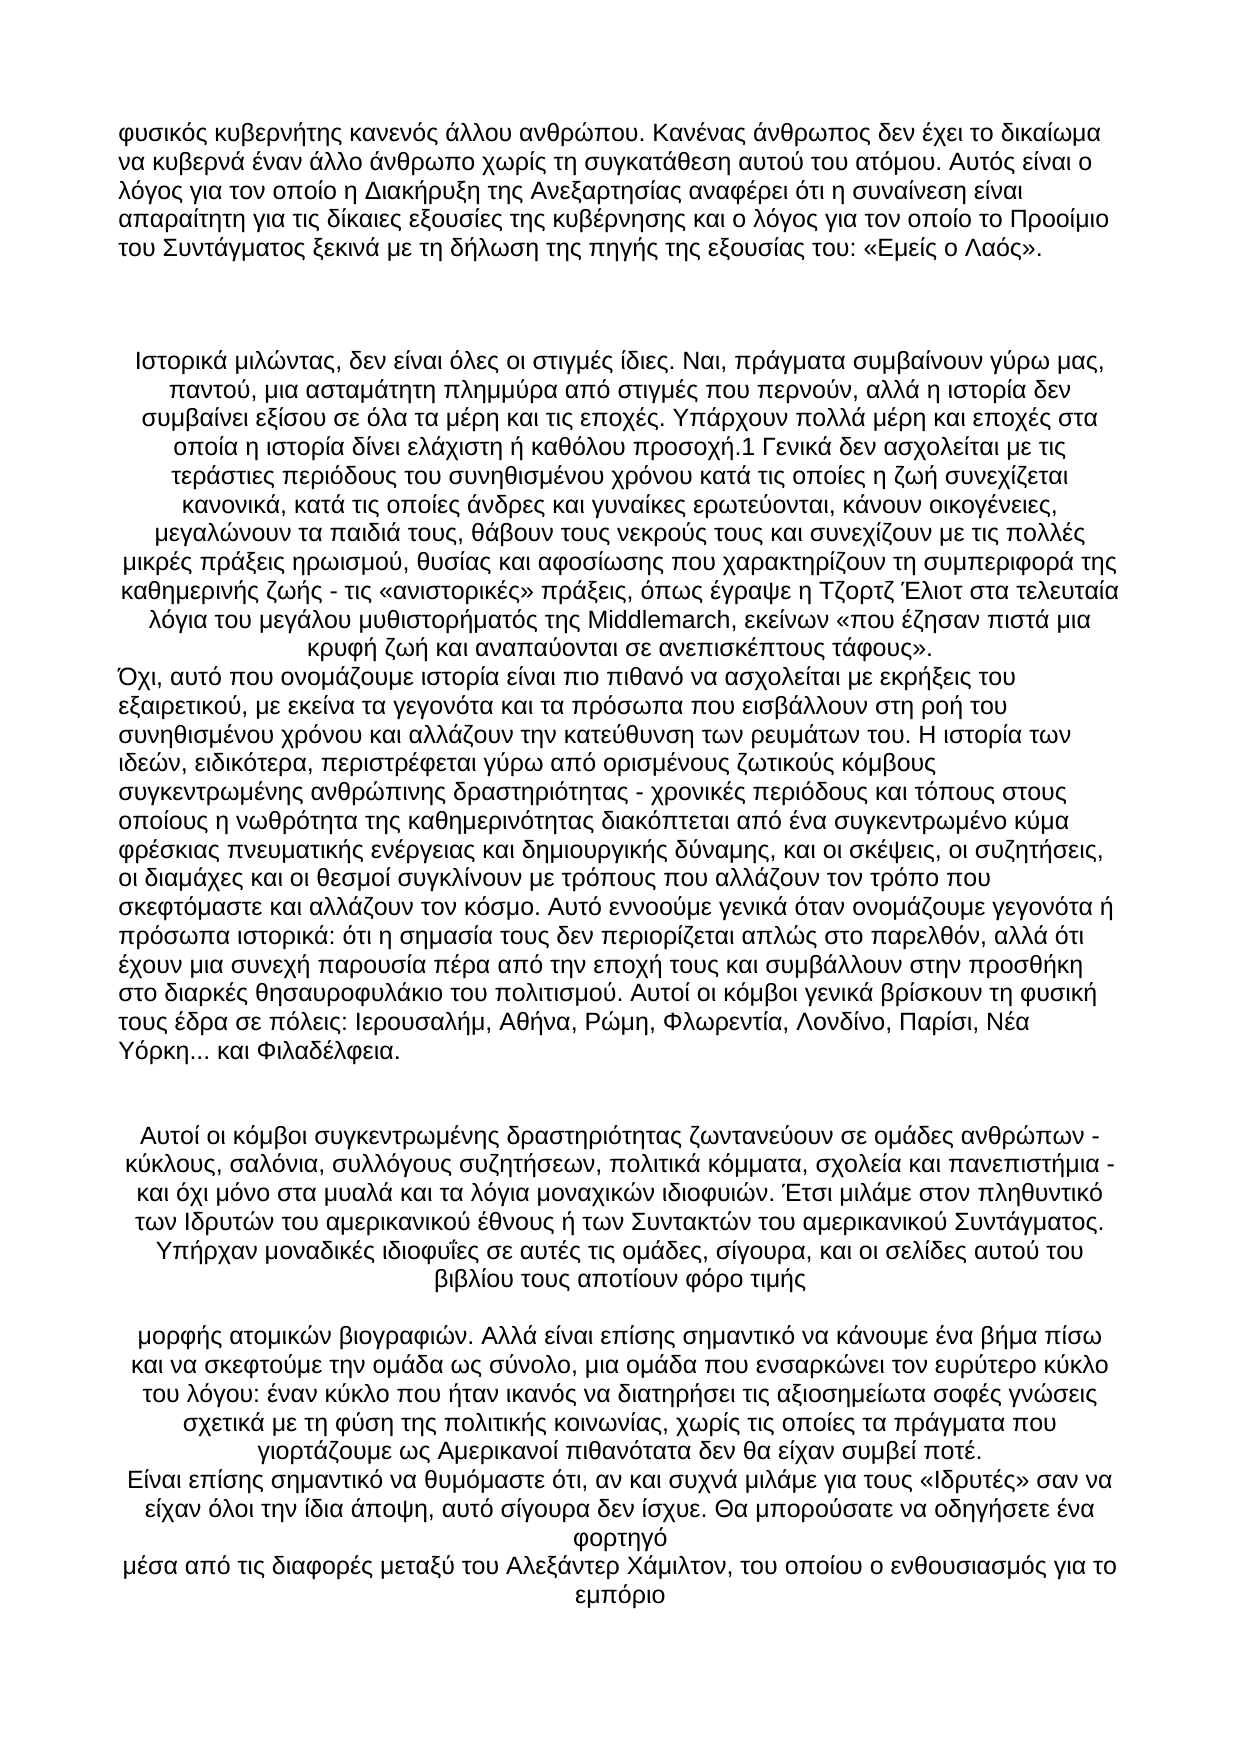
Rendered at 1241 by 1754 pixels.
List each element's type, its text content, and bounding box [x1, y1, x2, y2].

text φυσικός κυβερνήτης κανενός άλλου ανθρώπου. Κανένας άνθρωπος δεν έχει το δικαίωμα να κυβερνά έναν άλλο άνθρωπο χωρίς τη συγκατάθεση αυτού του ατόμου. Αυτός είναι ο λόγος για τον οποίο η Διακήρυξη της Ανεξαρτησίας αναφέρει ότι η συναίνεση είναι απαραίτητη για τις δίκαιες εξουσίες της κυβέρνησης και ο λόγος για τον οποίο το Προοίμιο του Συντάγματος ξεκινά με τη δήλωση της πηγής της εξουσίας του: «Εμείς ο Λαός». [118, 118, 1122, 262]
text μορφής ατομικών βιογραφιών. Αλλά είναι επίσης σημαντικό να κάνουμε ένα βήμα πίσω και να σκεφτούμε την ομάδα ως σύνολο, μια ομάδα που ενσαρκώνει τον ευρύτερο κύκλο του λόγου: έναν κύκλο που ήταν ικανός να διατηρήσει τις αξιοσημείωτα σοφές γνώσεις σχετικά με τη φύση της πολιτικής κοινωνίας, χωρίς τις οποίες τα πράγματα που γιορτάζουμε ως Αμερικανοί πιθανότατα δεν θα είχαν συμβεί ποτέ. [118, 1321, 1122, 1465]
text Είναι επίσης σημαντικό να θυμόμαστε ότι, αν και συχνά μιλάμε για τους «Ιδρυτές» σαν να είχαν όλοι την ίδια άποψη, αυτό σίγουρα δεν ίσχυε. Θα μπορούσατε να οδηγήσετε ένα φορτηγό [118, 1465, 1122, 1551]
text Όχι, αυτό που ονομάζουμε ιστορία είναι πιο πιθανό να ασχολείται με εκρήξεις του εξαιρετικού, με εκείνα τα γεγονότα και τα πρόσωπα που εισβάλλουν στη ροή του συνηθισμένου χρόνου και αλλάζουν την κατεύθυνση των ρευμάτων του. Η ιστορία των ιδεών, ειδικότερα, περιστρέφεται γύρω από ορισμένους ζωτικούς κόμβους συγκεντρωμένης ανθρώπινης δραστηριότητας - χρονικές περιόδους και τόπους στους οποίους η νωθρότητα της καθημερινότητας διακόπτεται από ένα συγκεντρωμένο κύμα φρέσκιας πνευματικής ενέργειας και δημιουργικής δύναμης, και οι σκέψεις, οι συζητήσεις, οι διαμάχες και οι θεσμοί συγκλίνουν με τρόπους που αλλάζουν τον τρόπο που σκεφτόμαστε και αλλάζουν τον κόσμο. Αυτό εννοούμε γενικά όταν ονομάζουμε γεγονότα ή πρόσωπα ιστορικά: ότι η σημασία τους δεν περιορίζεται απλώς στο παρελθόν, αλλά ότι έχουν μια συνεχή παρουσία πέρα ​​από την εποχή τους και συμβάλλουν στην προσθήκη στο διαρκές θησαυροφυλάκιο του πολιτισμού. Αυτοί οι κόμβοι γενικά βρίσκουν τη φυσική τους έδρα σε πόλεις: Ιερουσαλήμ, Αθήνα, Ρώμη, Φλωρεντία, Λονδίνο, Παρίσι, Νέα Υόρκη... και Φιλαδέλφεια. [118, 662, 1122, 1065]
text μέσα από τις διαφορές μεταξύ του Αλεξάντερ Χάμιλτον, του οποίου ο ενθουσιασμός για το εμπόριο [118, 1551, 1122, 1609]
text Αυτοί οι κόμβοι συγκεντρωμένης δραστηριότητας ζωντανεύουν σε ομάδες ανθρώπων - κύκλους, σαλόνια, συλλόγους συζητήσεων, πολιτικά κόμματα, σχολεία και πανεπιστήμια - και όχι μόνο στα μυαλά και τα λόγια μοναχικών ιδιοφυιών. Έτσι μιλάμε στον πληθυντικό των Ιδρυτών του αμερικανικού έθνους ή των Συντακτών του αμερικανικού Συντάγματος. Υπήρχαν μοναδικές ιδιοφυΐες σε αυτές τις ομάδες, σίγουρα, και οι σελίδες αυτού του βιβλίου τους αποτίουν φόρο τιμής [118, 1121, 1122, 1293]
text Ιστορικά μιλώντας, δεν είναι όλες οι στιγμές ίδιες. Ναι, πράγματα συμβαίνουν γύρω μας, παντού, μια ασταμάτητη πλημμύρα από στιγμές που περνούν, αλλά η ιστορία δεν συμβαίνει εξίσου σε όλα τα μέρη και τις εποχές. Υπάρχουν πολλά μέρη και εποχές στα οποία η ιστορία δίνει ελάχιστη ή καθόλου προσοχή.1 Γενικά δεν ασχολείται με τις τεράστιες περιόδους του συνηθισμένου χρόνου κατά τις οποίες η ζωή συνεχίζεται κανονικά, κατά τις οποίες άνδρες και γυναίκες ερωτεύονται, κάνουν οικογένειες, μεγαλώνουν τα παιδιά τους, θάβουν τους νεκρούς τους και συνεχίζουν με τις πολλές μικρές πράξεις ηρωισμού, θυσίας και αφοσίωσης που χαρακτηρίζουν τη συμπεριφορά της καθημερινής ζωής - τις «ανιστορικές» πράξεις, όπως έγραψε η Τζορτζ Έλιοτ στα τελευταία λόγια του μεγάλου μυθιστορήματός της Middlemarch, εκείνων «που έζησαν πιστά μια κρυφή ζωή και αναπαύονται σε ανεπισκέπτους τάφους». [118, 346, 1122, 662]
